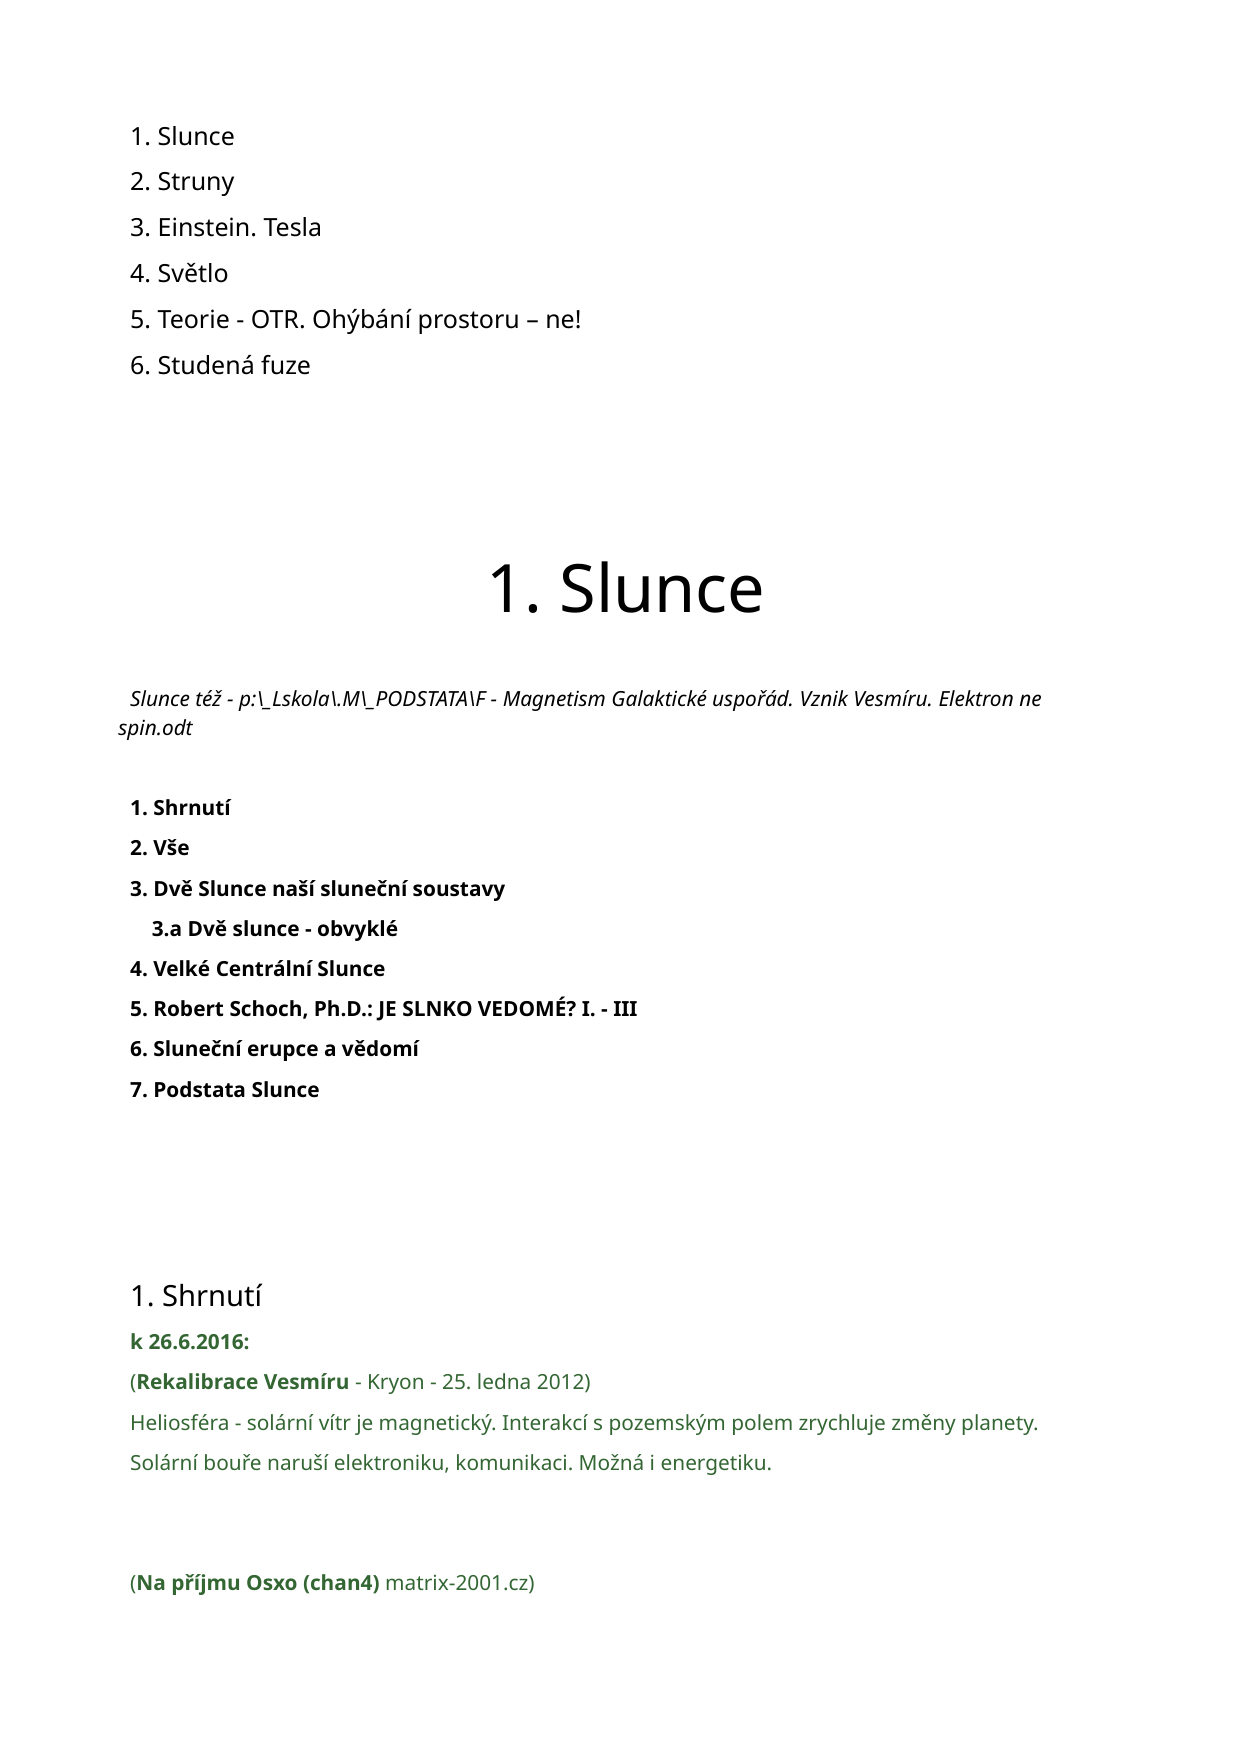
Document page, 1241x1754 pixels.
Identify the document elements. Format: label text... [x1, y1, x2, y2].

text Solární bouře naruší elektroniku, komunikaci. Možná i energetiku. [118, 1448, 1122, 1476]
text 2. Struny [118, 164, 1122, 198]
text 1. Slunce [118, 542, 1122, 632]
text 1. Slunce [118, 118, 1122, 152]
text k 26.6.2016: [118, 1327, 1122, 1356]
text 3. Einstein. Tesla [118, 210, 1122, 244]
text 6. Sluneční erupce a vědomí [118, 1034, 1122, 1063]
text (Na příjmu Osxo (chan4) matrix-2001.cz) [118, 1568, 1122, 1596]
text 4. Světlo [118, 256, 1122, 290]
text 1. Shrnutí [118, 1276, 1122, 1315]
text 2. Vše [118, 833, 1122, 862]
text 1. Shrnutí [118, 793, 1122, 822]
text 4. Velké Centrální Slunce [118, 954, 1122, 982]
text 3.a Dvě slunce - obvyklé [118, 914, 1122, 942]
text 7. Podstata Slunce [118, 1075, 1122, 1103]
text 5. Robert Schoch, Ph.D.: JE SLNKO VEDOMÉ? I. - III [118, 994, 1122, 1023]
text Slunce též - p:\_Lskola\.M\_PODSTATA\F - Magnetism Galaktické uspořád. Vznik Vesmíru. Elektron ne spin.odt [118, 684, 1122, 741]
text 6. Studená fuze [118, 347, 1122, 381]
text 5. Teorie - OTR. Ohýbání prostoru – ne! [118, 301, 1122, 336]
text (Rekalibrace Vesmíru - Kryon - 25. ledna 2012) [118, 1367, 1122, 1396]
text 3. Dvě Slunce naší sluneční soustavy [118, 874, 1122, 902]
text Heliosféra - solární vítr je magnetický. Interakcí s pozemským polem zrychluje změny planety. [118, 1408, 1122, 1436]
